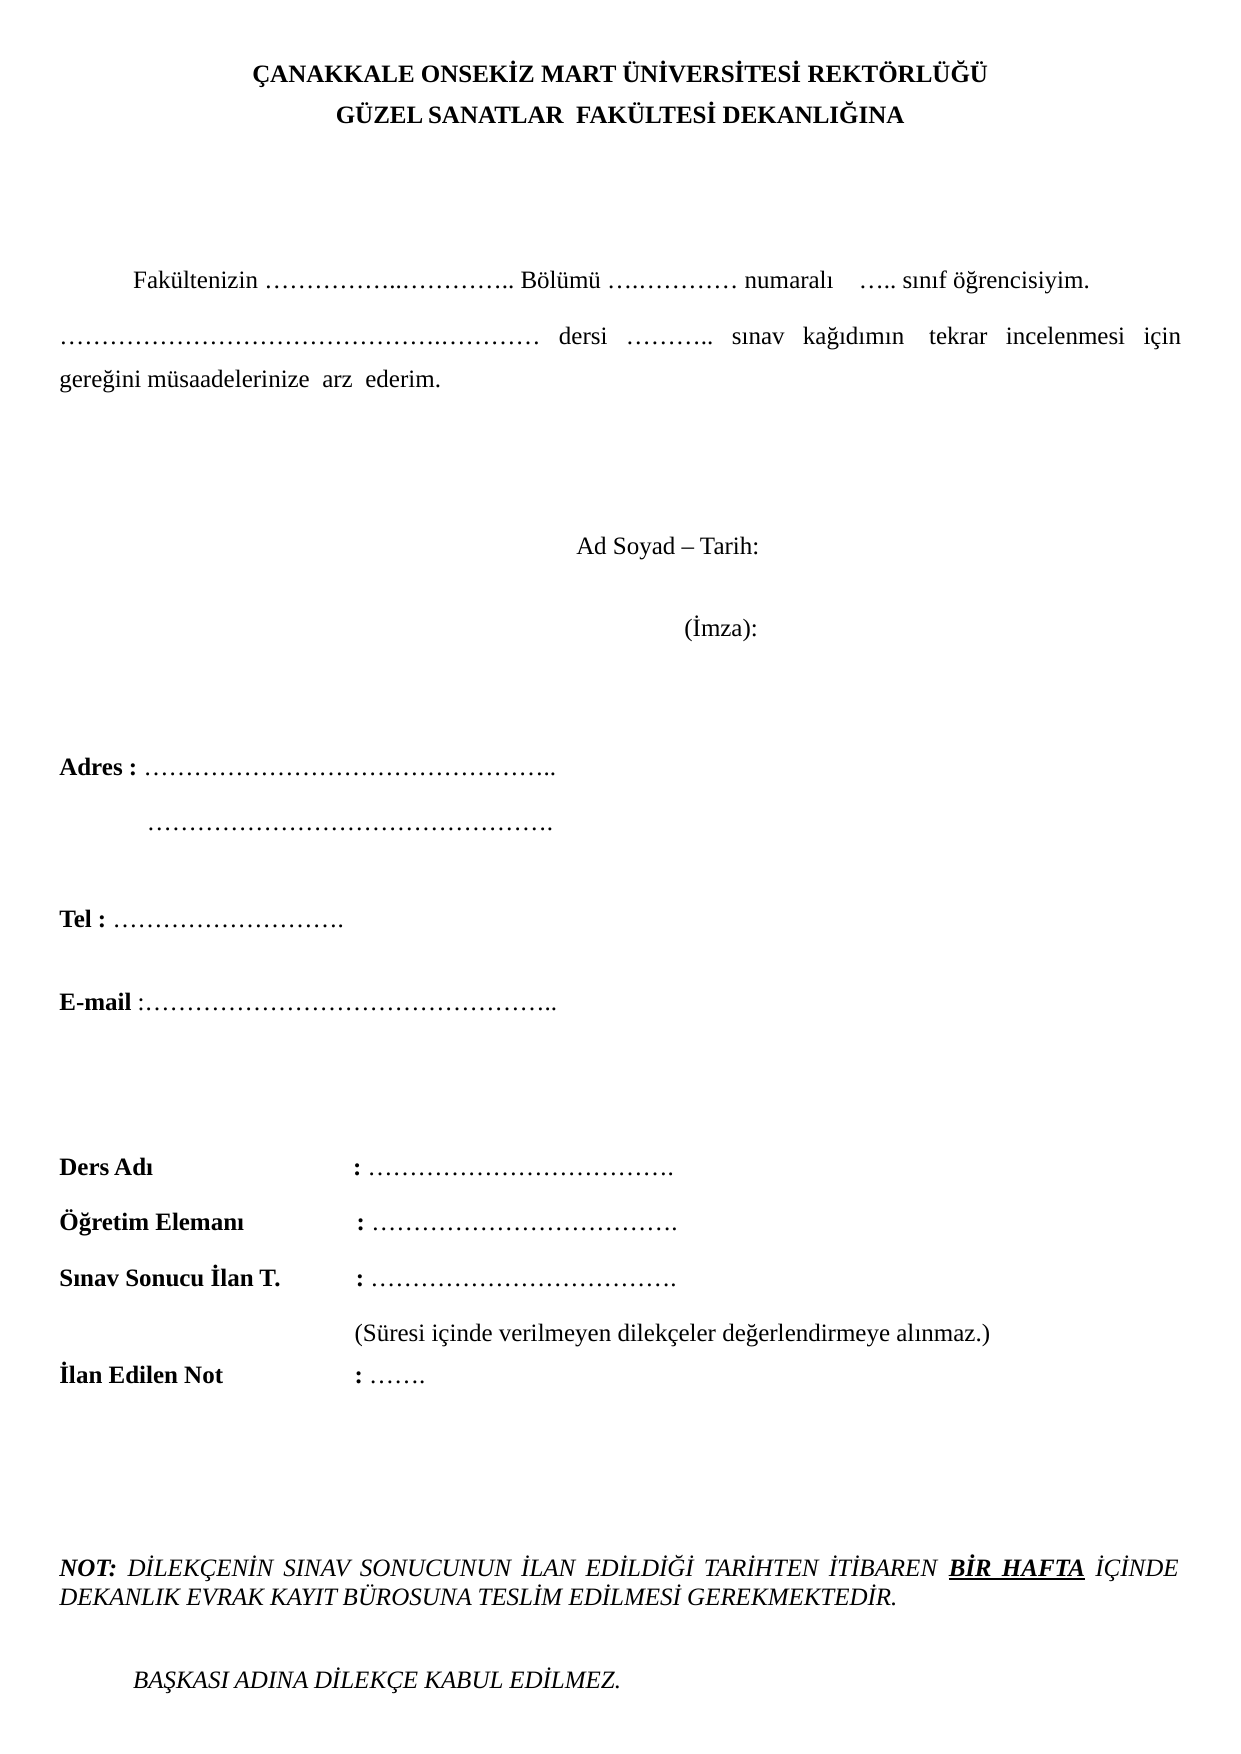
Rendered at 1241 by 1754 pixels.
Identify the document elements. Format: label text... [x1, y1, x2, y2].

text …………………………………………. [59, 807, 1181, 836]
text Tel : ………………………. [59, 904, 1181, 933]
text BAŞKASI ADINA DİLEKÇE KABUL EDİLMEZ. [59, 1665, 1181, 1693]
text Sınav Sonucu İlan T. : ………………………………. [59, 1263, 1181, 1292]
text İlan Edilen Not : ……. [59, 1360, 1181, 1388]
text E-mail :………………………………………….. [59, 987, 1181, 1015]
text GÜZEL SANATLAR FAKÜLTESİ DEKANLIĞINA [59, 100, 1181, 129]
text Adres : ………………………………………….. [59, 752, 1181, 780]
text Ders Adı : ………………………………. [59, 1152, 1181, 1180]
text ……………………………………….………… dersi ……….. sınav kağıdımın tekrar incelenmesi için gereğini müsaadelerinize arz ederim. [59, 321, 1181, 393]
text (İmza): [59, 613, 1181, 642]
text Öğretim Elemanı : ………………………………. [59, 1207, 1181, 1236]
text (Süresi içinde verilmeyen dilekçeler değerlendirmeye alınmaz.) [354, 1318, 1181, 1347]
text NOT: DİLEKÇENİN SINAV SONUCUNUN İLAN EDİLDİĞİ TARİHTEN İTİBAREN BİR HAFTA İÇİNDE DEKANLIK EVRAK KAYIT BÜROSUNA TESLİM EDİLMESİ GEREKMEKTEDİR. [59, 1553, 1181, 1611]
text Fakültenizin ……………..………….. Bölümü ….………… numaralı ….. sınıf öğrencisiyim. [59, 265, 1181, 294]
text Ad Soyad – Tarih: [59, 531, 1181, 560]
text ÇANAKKALE ONSEKİZ MART ÜNİVERSİTESİ REKTÖRLÜĞÜ [59, 59, 1181, 88]
